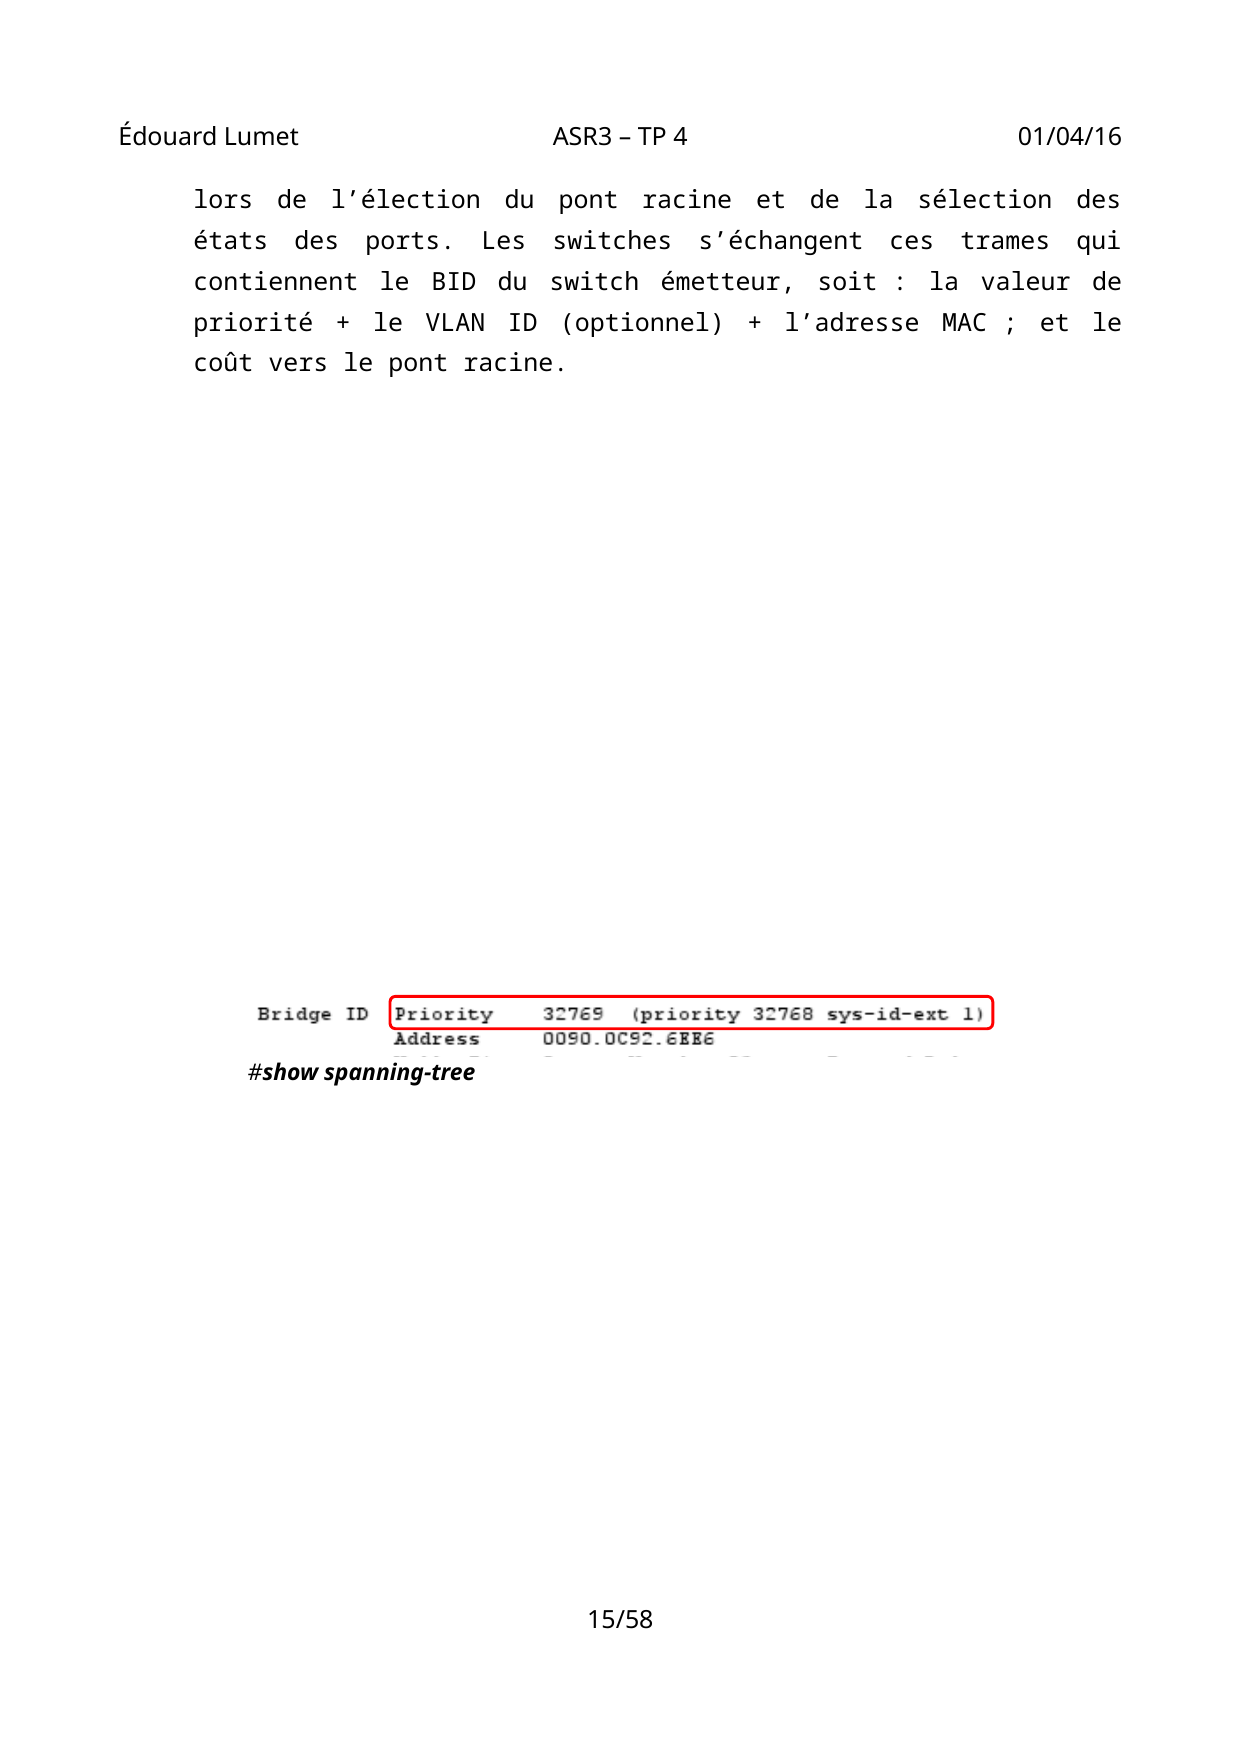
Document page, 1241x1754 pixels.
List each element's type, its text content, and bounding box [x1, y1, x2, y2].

picture [392, 998, 991, 1027]
picture [247, 996, 993, 1057]
text #show spanning-tree [247, 1057, 993, 1087]
list lors de l’élection du pont racine et de la sélection des états des ports. Les switches s’échangent ces trames qui contiennent le BID du switch émetteur, soit : la valeur de priorité + le VLAN ID (optionnel) + l’adresse MAC ; et le coût vers le pont racine. [156, 182, 1122, 379]
